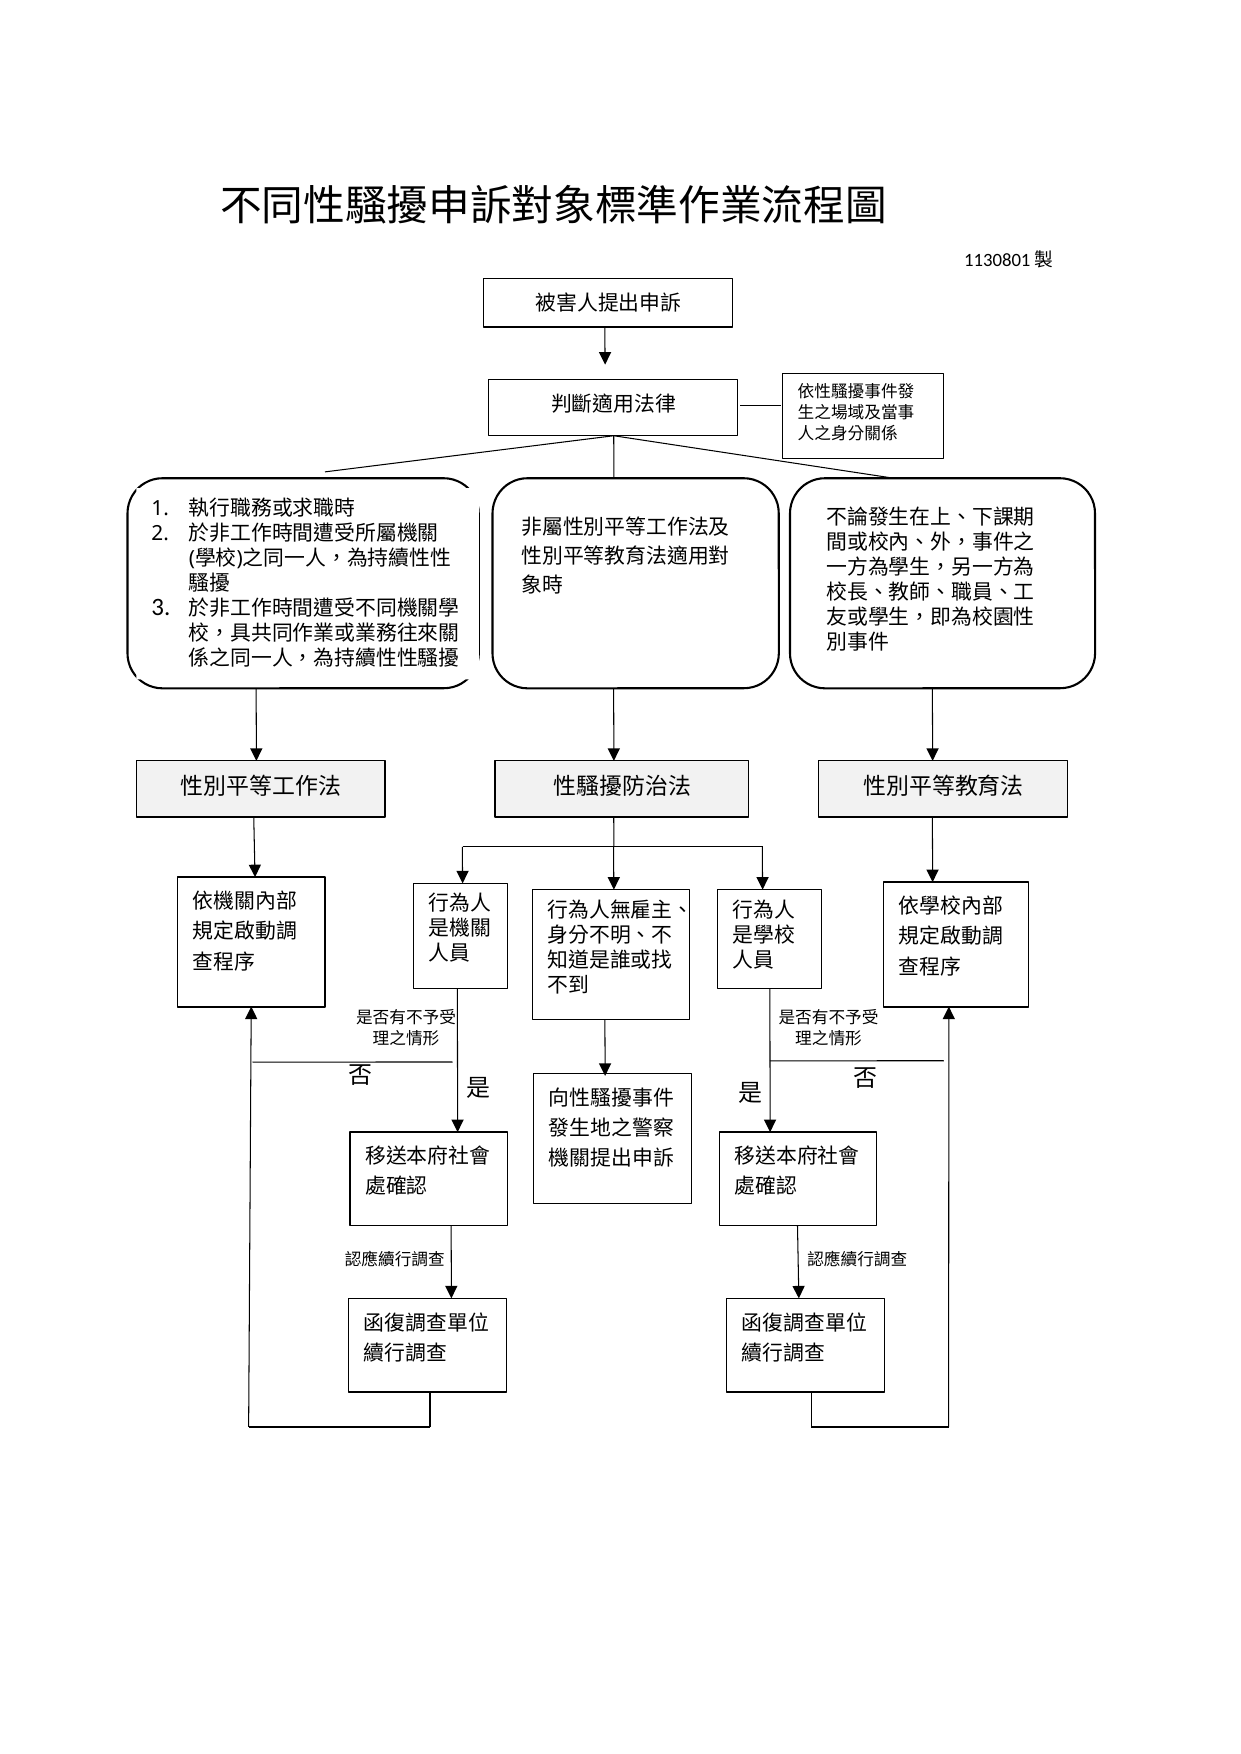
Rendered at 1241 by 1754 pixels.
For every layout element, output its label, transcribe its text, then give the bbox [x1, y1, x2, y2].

text 移送本府社會處確認 [734, 1139, 862, 1200]
text 否 [348, 1058, 371, 1090]
text 被害人提出申訴 [499, 286, 718, 316]
text 性騷擾防治法 [510, 768, 734, 801]
text 是 [467, 1071, 489, 1086]
text 依機關內部規定啟動調查程序 [192, 884, 310, 975]
list 於非工作時間遭受所屬機關(學校)之同一人，為持續性性騷擾 [151, 521, 464, 596]
text 行為人是學校人員 [732, 897, 806, 972]
text 1130801製 [187, 239, 1053, 277]
text 否 [853, 1062, 876, 1092]
text 認應續行調查 [344, 1248, 445, 1269]
list 執行職務或求職時 [151, 496, 464, 521]
text 判斷適用法律 [504, 387, 723, 417]
text 函復調查單位續行調查 [364, 1306, 491, 1366]
text 是否有不予受理之情形 [355, 1007, 456, 1049]
text 不同性騷擾申訴對象標準作業流程圖 [187, 164, 1053, 239]
text 不論發生在上、下課期間或校內、外，事件之一方為學生，另一方為校長、教師、職員、工友或學生，即為校園性別事件 [826, 504, 1053, 654]
text 性別平等教育法 [834, 768, 1053, 801]
text 是 [738, 1076, 761, 1107]
text 依學校內部規定啟動調查程序 [899, 889, 1014, 980]
text 行為人是機關人員 [428, 891, 492, 966]
text 性別平等工作法 [151, 768, 370, 801]
list 於非工作時間遭受不同機關學校，具共同作業或業務往來關係之同一人，為持續性性騷擾 [151, 596, 464, 671]
text 是否有不予受理之情形 [777, 1007, 879, 1049]
text 移送本府社會處確認 [365, 1139, 493, 1200]
text 是 [467, 1094, 489, 1102]
text 非屬性別平等工作法及性別平等教育法適用對象時 [521, 511, 748, 598]
text 是 [479, 1088, 489, 1096]
text 是 [467, 1088, 477, 1096]
text 認應續行調查 [805, 1248, 909, 1269]
text 依性騷擾事件發生之場域及當事人之身分關係 [797, 381, 929, 443]
text 函復調查單位續行調查 [742, 1306, 869, 1366]
text 行為人無雇主、身分不明、不知道是誰或找不到 [547, 897, 675, 997]
text 向性騷擾事件發生地之警察機關提出申訴 [549, 1081, 676, 1171]
